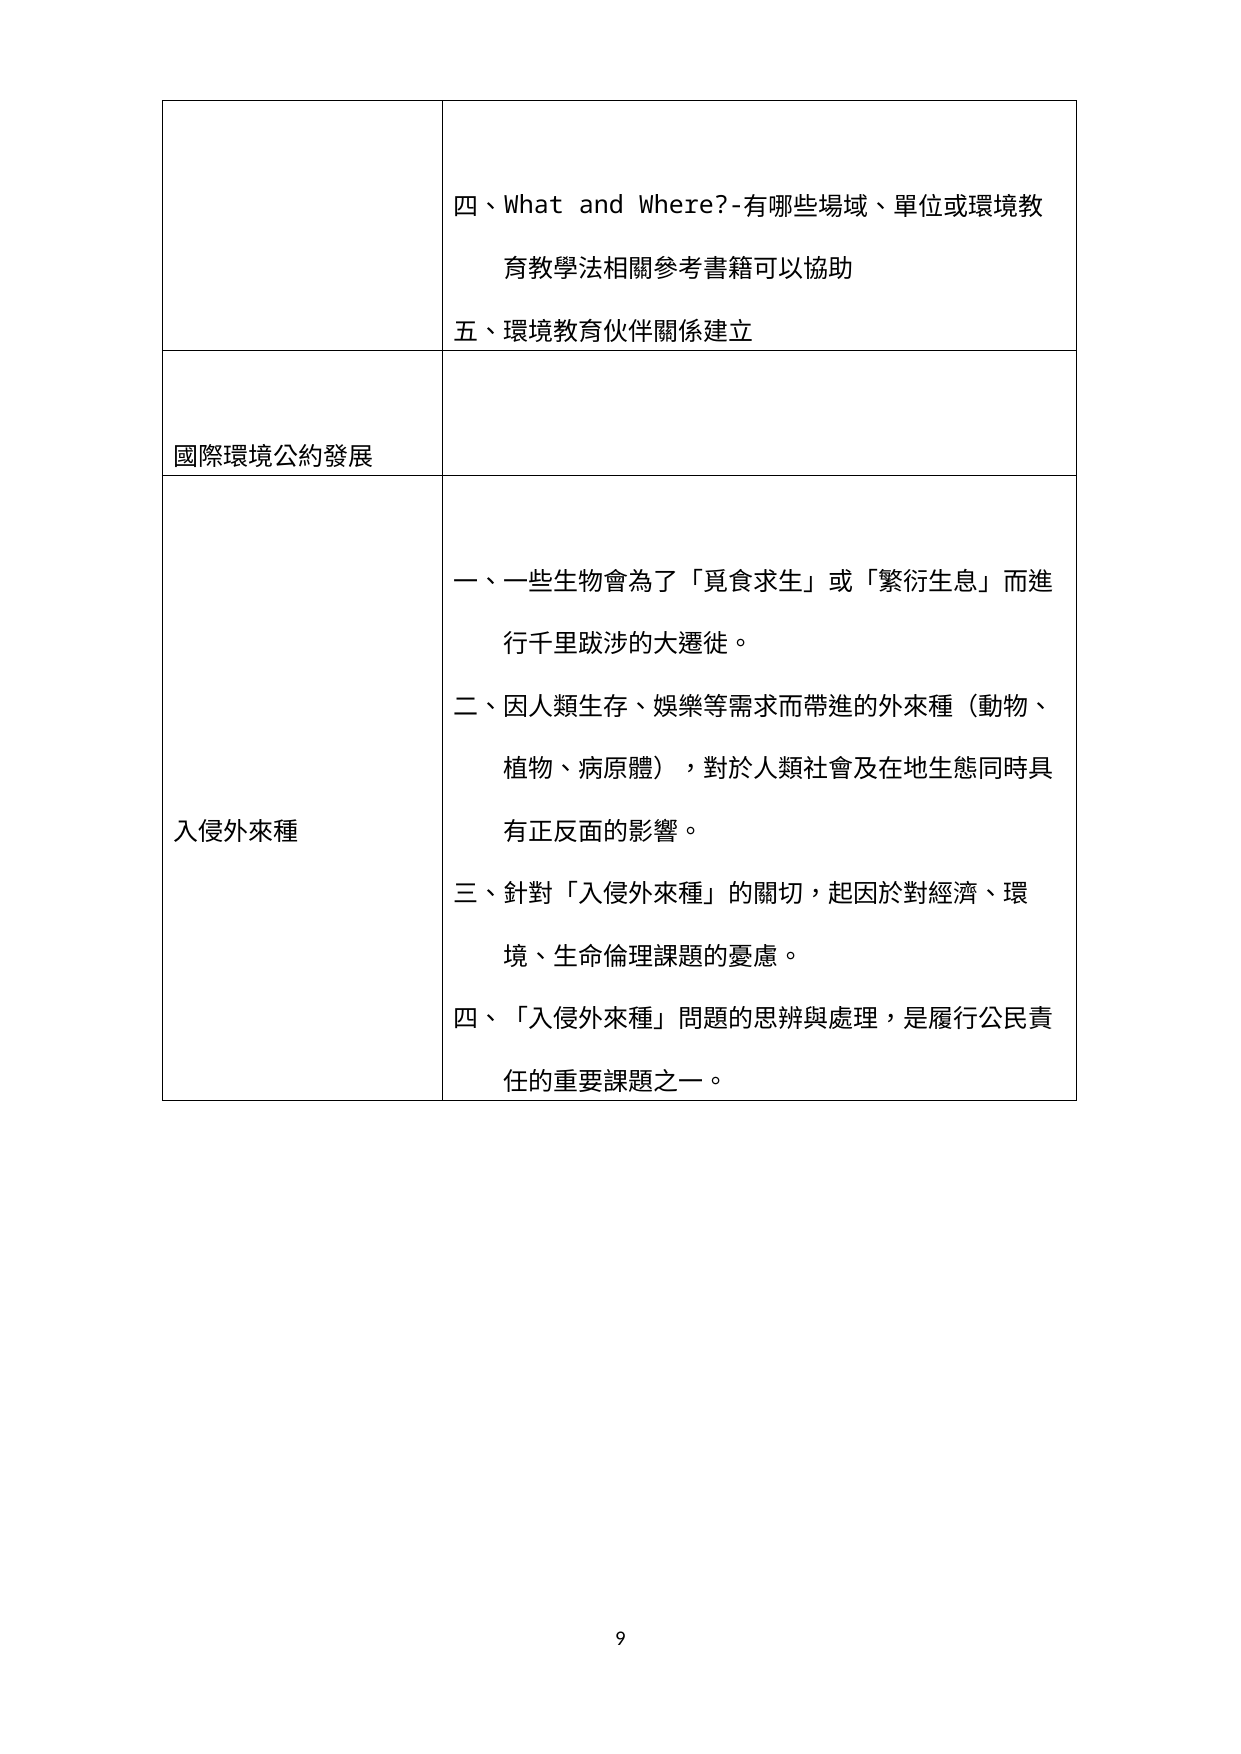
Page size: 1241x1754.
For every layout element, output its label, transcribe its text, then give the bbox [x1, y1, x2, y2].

table_cell 入侵外來種 [163, 476, 442, 1100]
table_cell 一、一些生物會為了「覓食求生」或「繁衍生息」而進行千里跋涉的大遷徙。 二、因人類生存、娛樂等需求而帶進的外來種（動物、植物、病原體），對於人類社會及在地生態同時具有正反面的影響。 三、針對「入侵外來種」的關切，起因於對經濟、環境、生命倫理課題的憂慮。 四、「入侵外來種」問題的思辨與處理，是履行公民責任的重要課題之一。 [443, 476, 1076, 1100]
table_cell [163, 101, 442, 350]
table_cell [443, 351, 1076, 475]
table_cell 四、What and Where?-有哪些場域、單位或環境教育教學法相關參考書籍可以協助 五、環境教育伙伴關係建立 [443, 101, 1076, 350]
table_cell 國際環境公約發展 [163, 351, 442, 475]
